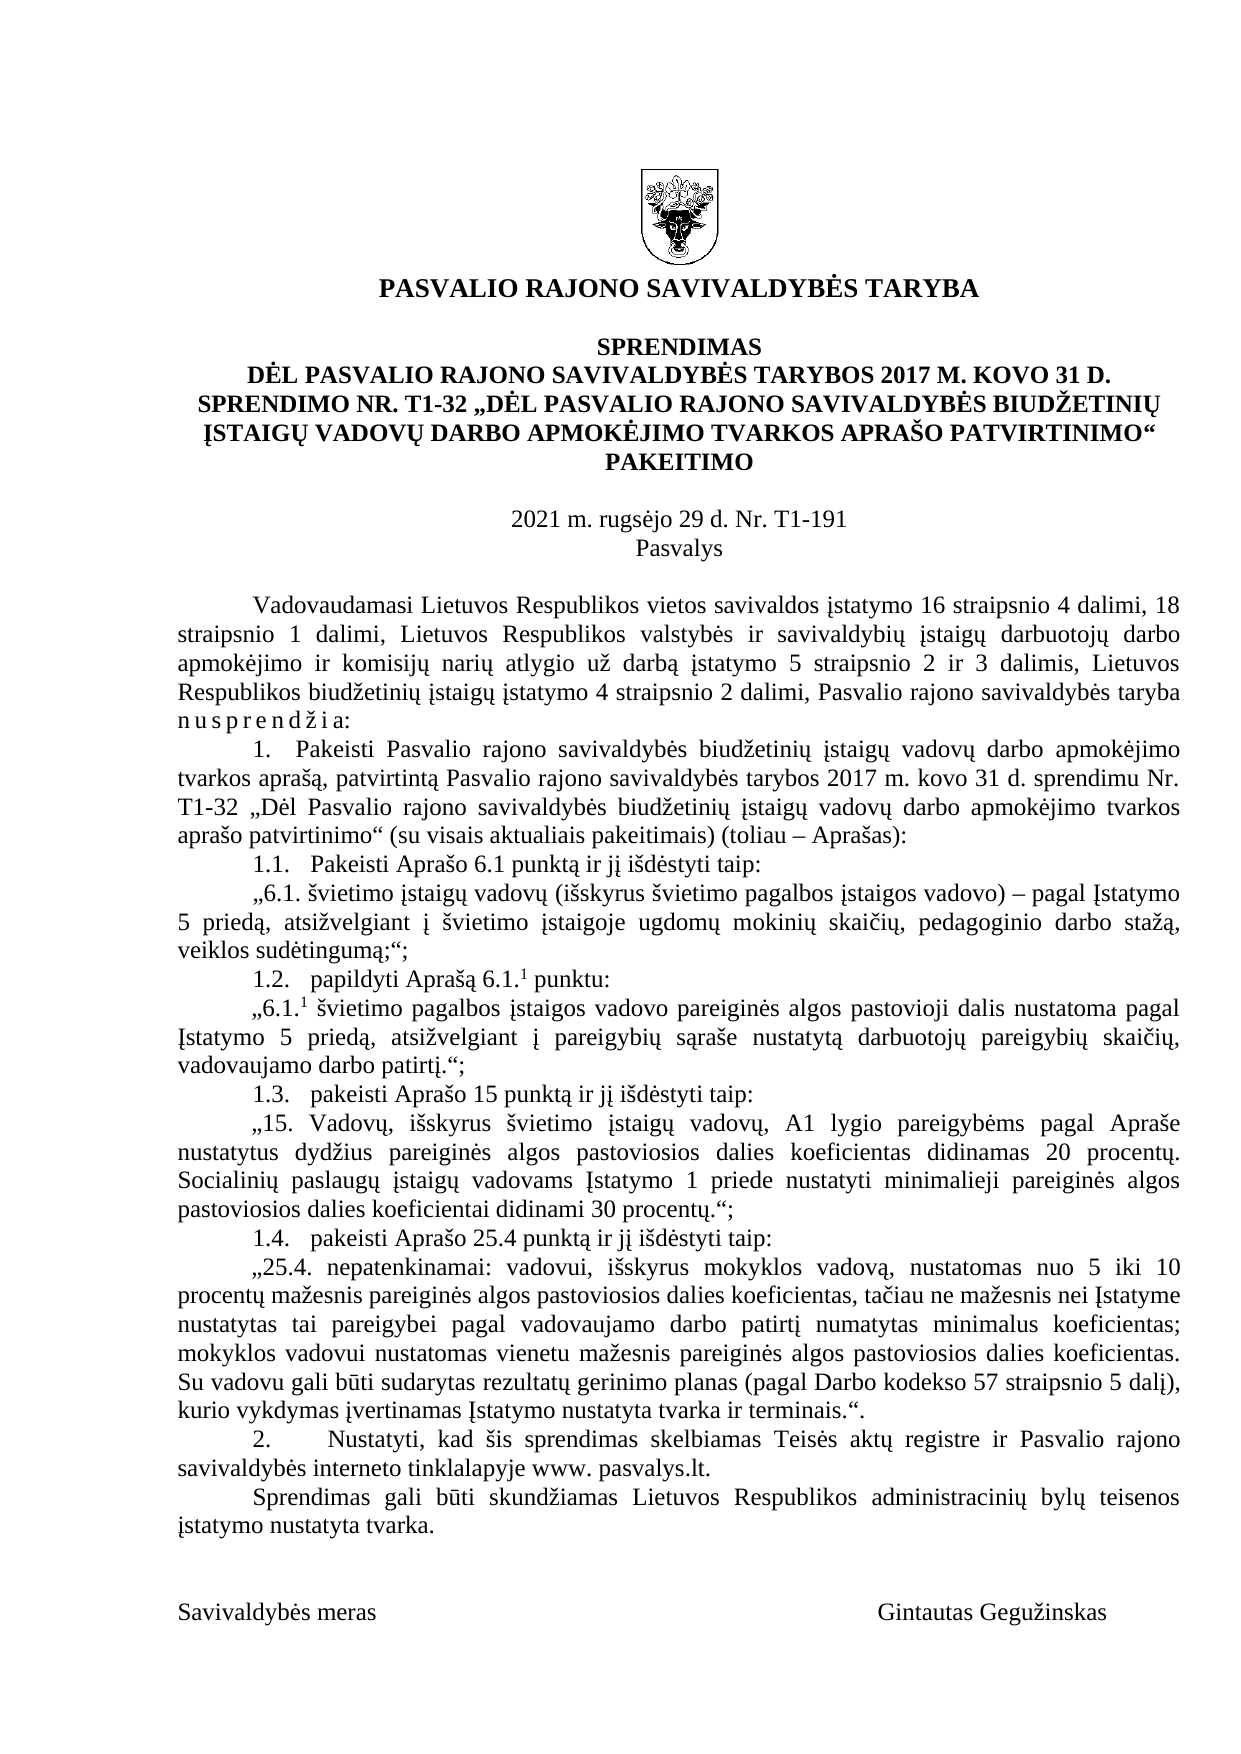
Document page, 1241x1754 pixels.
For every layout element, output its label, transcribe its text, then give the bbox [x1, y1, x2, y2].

text 2. Nustatyti, kad šis sprendimas skelbiamas Teisės aktų registre ir Pasvalio rajono savivaldybės interneto tinklalapyje www. pasvalys.lt. [177, 1424, 1181, 1482]
text Sprendimas gali būti skundžiamas Lietuvos Respublikos administracinių bylų teisenos įstatymo nustatyta tvarka. [177, 1482, 1181, 1539]
text 1.1. Pakeisti Aprašo 6.1 punktą ir jį išdėstyti taip: [177, 849, 1181, 878]
text Dėl pasvalio rajono sAvivaldybės tarybos 2017 m. kovo 31 d. sprendimo nr. t1-32 „dėl pasvalio rajono savivaldybės biudžetinių įstaigų vadovų darbo apmokėjimo tvarkOS APRAŠo patvirtinimo“ pakeitimo [177, 361, 1181, 476]
text Sprendimas [177, 332, 1181, 361]
text 2021 m. rugsėjo 29 d. Nr. T1-191 [177, 504, 1181, 533]
text Pasvalio rajono savivaldybės taryba [177, 272, 1181, 303]
text Vadovaudamasi Lietuvos Respublikos vietos savivaldos įstatymo 16 straipsnio 4 dalimi, 18 straipsnio 1 dalimi, Lietuvos Respublikos valstybės ir savivaldybių įstaigų darbuotojų darbo apmokėjimo ir komisijų narių atlygio už darbą įstatymo 5 straipsnio 2 ir 3 dalimis, Lietuvos Respublikos biudžetinių įstaigų įstatymo 4 straipsnio 2 dalimi, Pasvalio rajono savivaldybės taryba nusprendžia: [177, 591, 1181, 734]
text „6.1. švietimo įstaigų vadovų (išskyrus švietimo pagalbos įstaigos vadovo) – pagal Įstatymo 5 priedą, atsižvelgiant į švietimo įstaigoje ugdomų mokinių skaičių, pedagoginio darbo stažą, veiklos sudėtingumą;“; [177, 878, 1181, 964]
text 1.3. pakeisti Aprašo 15 punktą ir jį išdėstyti taip: [177, 1079, 1181, 1108]
text „6.1.1 švietimo pagalbos įstaigos vadovo pareiginės algos pastovioji dalis nustatoma pagal Įstatymo 5 priedą, atsižvelgiant į pareigybių sąraše nustatytą darbuotojų pareigybių skaičių, vadovaujamo darbo patirtį.“; [177, 993, 1181, 1079]
text „15. Vadovų, išskyrus švietimo įstaigų vadovų, A1 lygio pareigybėms pagal Apraše nustatytus dydžius pareiginės algos pastoviosios dalies koeficientas didinamas 20 procentų. Socialinių paslaugų įstaigų vadovams Įstatymo 1 priede nustatyti minimalieji pareiginės algos pastoviosios dalies koeficientai didinami 30 procentų.“; [177, 1108, 1181, 1223]
text „25.4. nepatenkinamai: vadovui, išskyrus mokyklos vadovą, nustatomas nuo 5 iki 10 procentų mažesnis pareiginės algos pastoviosios dalies koeficientas, tačiau ne mažesnis nei Įstatyme nustatytas tai pareigybei pagal vadovaujamo darbo patirtį numatytas minimalus koeficientas; mokyklos vadovui nustatomas vienetu mažesnis pareiginės algos pastoviosios dalies koeficientas. Su vadovu gali būti sudarytas rezultatų gerinimo planas (pagal Darbo kodekso 57 straipsnio 5 dalį), kurio vykdymas įvertinamas Įstatymo nustatyta tvarka ir terminais.“. [177, 1252, 1181, 1424]
text 1.2. papildyti Aprašą 6.1.1 punktu: [177, 964, 1181, 993]
text 1. Pakeisti Pasvalio rajono savivaldybės biudžetinių įstaigų vadovų darbo apmokėjimo tvarkos aprašą, patvirtintą Pasvalio rajono savivaldybės tarybos 2017 m. kovo 31 d. sprendimu Nr. T1-32 „Dėl Pasvalio rajono savivaldybės biudžetinių įstaigų vadovų darbo apmokėjimo tvarkos aprašo patvirtinimo“ (su visais aktualiais pakeitimais) (toliau – Aprašas): [177, 734, 1181, 849]
text Savivaldybės meras Gintautas Gegužinskas [177, 1597, 1181, 1626]
text 1.4. pakeisti Aprašo 25.4 punktą ir jį išdėstyti taip: [177, 1223, 1181, 1252]
text Pasvalys [177, 533, 1181, 562]
